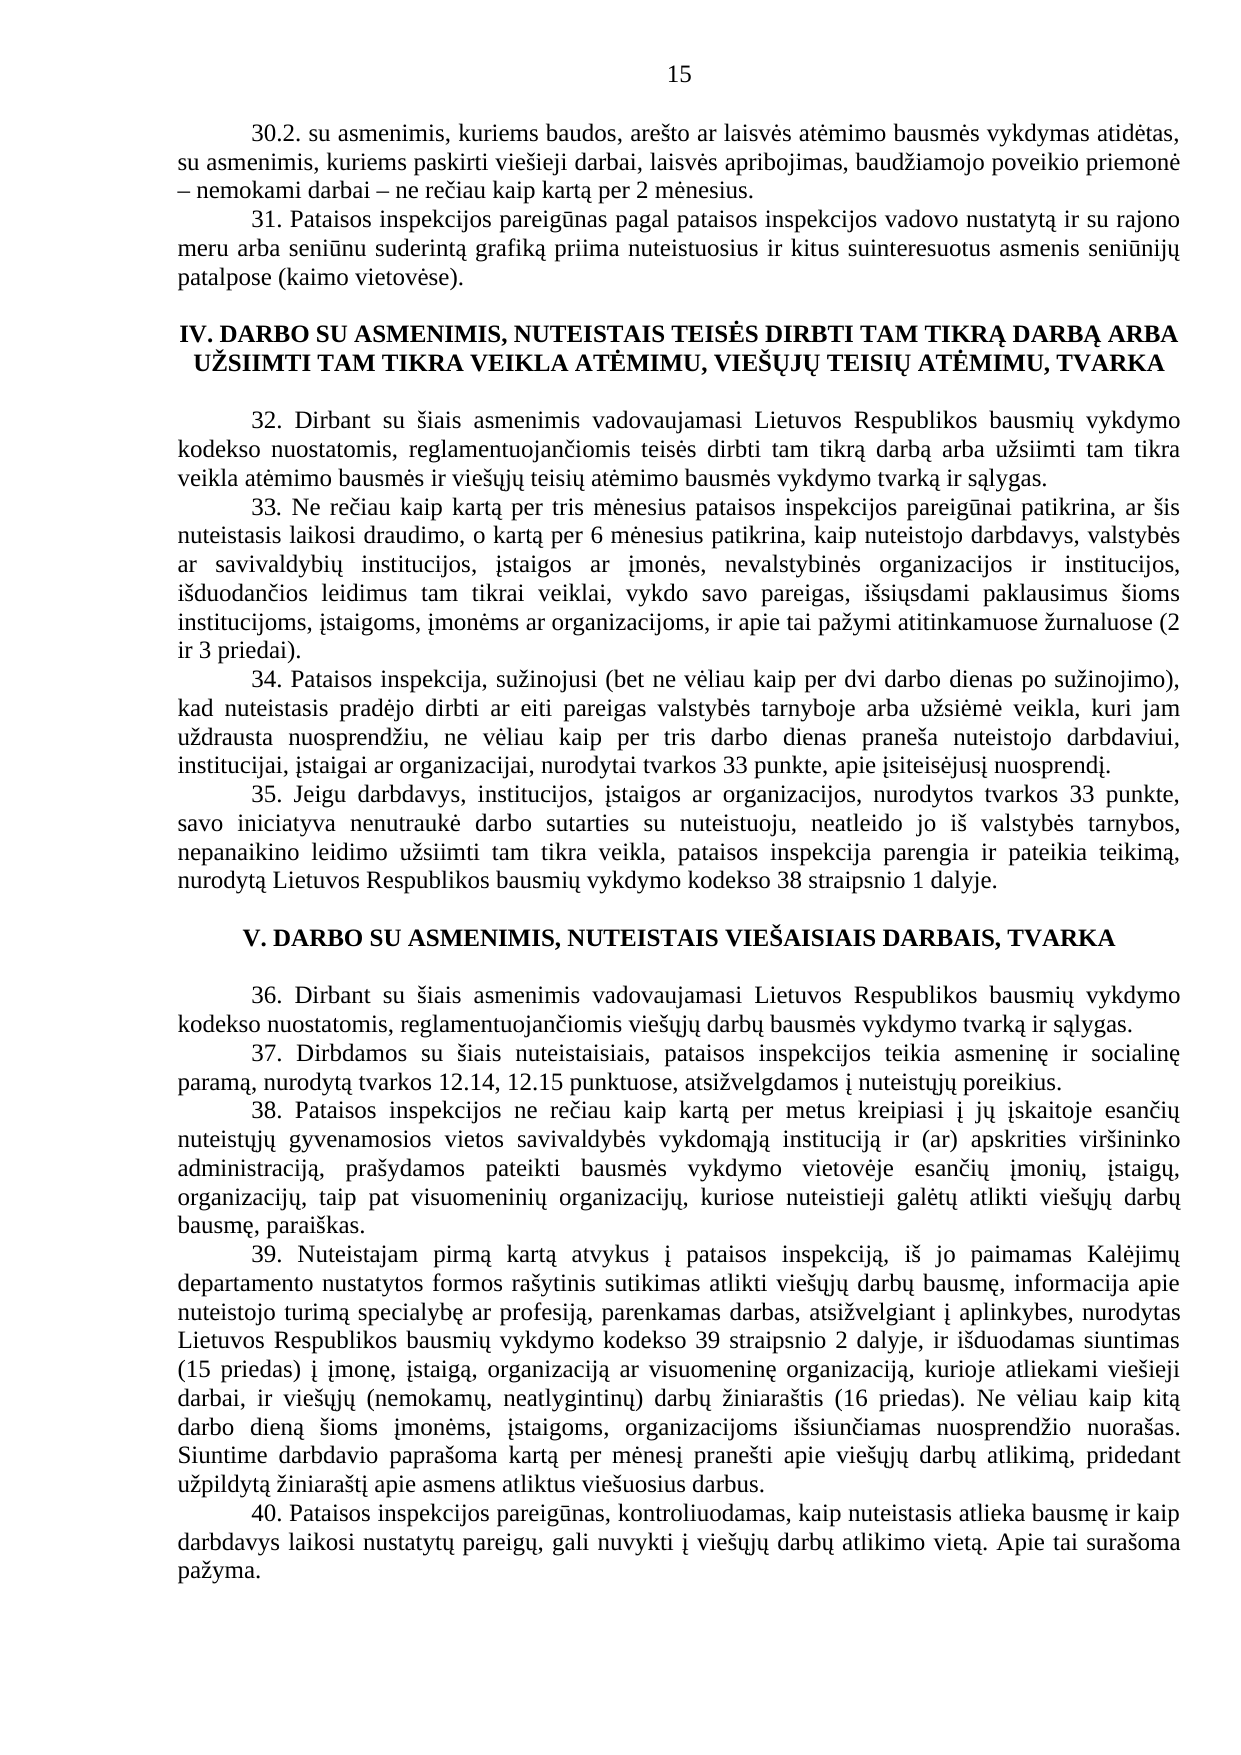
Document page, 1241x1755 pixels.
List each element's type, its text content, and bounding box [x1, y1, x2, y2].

text 39. Nuteistajam pirmą kartą atvykus į pataisos inspekciją, iš jo paimamas Kalėjimų departamento nustatytos formos rašytinis sutikimas atlikti viešųjų darbų bausmę, informacija apie nuteistojo turimą specialybę ar profesiją, parenkamas darbas, atsižvelgiant į aplinkybes, nurodytas Lietuvos Respublikos bausmių vykdymo kodekso 39 straipsnio 2 dalyje, ir išduodamas siuntimas (15 priedas) į įmonę, įstaigą, organizaciją ar visuomeninę organizaciją, kurioje atliekami viešieji darbai, ir viešųjų (nemokamų, neatlygintinų) darbų žiniaraštis (16 priedas). Ne vėliau kaip kitą darbo dieną šioms įmonėms, įstaigoms, organizacijoms išsiunčiamas nuosprendžio nuorašas. Siuntime darbdavio paprašoma kartą per mėnesį pranešti apie viešųjų darbų atlikimą, pridedant užpildytą žiniaraštį apie asmens atliktus viešuosius darbus. [177, 1239, 1181, 1498]
text 37. Dirbdamos su šiais nuteistaisiais, pataisos inspekcijos teikia asmeninę ir socialinę paramą, nurodytą tvarkos 12.14, 12.15 punktuose, atsižvelgdamos į nuteistųjų poreikius. [177, 1038, 1181, 1096]
text 38. Pataisos inspekcijos ne rečiau kaip kartą per metus kreipiasi į jų įskaitoje esančių nuteistųjų gyvenamosios vietos savivaldybės vykdomąją instituciją ir (ar) apskrities viršininko administraciją, prašydamos pateikti bausmės vykdymo vietovėje esančių įmonių, įstaigų, organizacijų, taip pat visuomeninių organizacijų, kuriose nuteistieji galėtų atlikti viešųjų darbų bausmę, paraiškas. [177, 1096, 1181, 1239]
text 33. Ne rečiau kaip kartą per tris mėnesius pataisos inspekcijos pareigūnai patikrina, ar šis nuteistasis laikosi draudimo, o kartą per 6 mėnesius patikrina, kaip nuteistojo darbdavys, valstybės ar savivaldybių institucijos, įstaigos ar įmonės, nevalstybinės organizacijos ir institucijos, išduodančios leidimus tam tikrai veiklai, vykdo savo pareigas, išsiųsdami paklausimus šioms institucijoms, įstaigoms, įmonėms ar organizacijoms, ir apie tai pažymi atitinkamuose žurnaluose (2 ir 3 priedai). [177, 492, 1181, 664]
text 34. Pataisos inspekcija, sužinojusi (bet ne vėliau kaip per dvi darbo dienas po sužinojimo), kad nuteistasis pradėjo dirbti ar eiti pareigas valstybės tarnyboje arba užsiėmė veikla, kuri jam uždrausta nuosprendžiu, ne vėliau kaip per tris darbo dienas praneša nuteistojo darbdaviui, institucijai, įstaigai ar organizacijai, nurodytai tvarkos 33 punkte, apie įsiteisėjusį nuosprendį. [177, 664, 1181, 779]
text 31. Pataisos inspekcijos pareigūnas pagal pataisos inspekcijos vadovo nustatytą ir su rajono meru arba seniūnu suderintą grafiką priima nuteistuosius ir kitus suinteresuotus asmenis seniūnijų patalpose (kaimo vietovėse). [177, 204, 1181, 291]
text V. DARBO SU ASMENIMIS, NUTEISTAIS VIEŠAISIAIS DARBAIS, TVARKA [177, 923, 1181, 952]
text 30.2. su asmenimis, kuriems baudos, arešto ar laisvės atėmimo bausmės vykdymas atidėtas, su asmenimis, kuriems paskirti viešieji darbai, laisvės apribojimas, baudžiamojo poveikio priemonė – nemokami darbai – ne rečiau kaip kartą per 2 mėnesius. [177, 118, 1181, 204]
text 32. Dirbant su šiais asmenimis vadovaujamasi Lietuvos Respublikos bausmių vykdymo kodekso nuostatomis, reglamentuojančiomis teisės dirbti tam tikrą darbą arba užsiimti tam tikra veikla atėmimo bausmės ir viešųjų teisių atėmimo bausmės vykdymo tvarką ir sąlygas. [177, 406, 1181, 492]
text 35. Jeigu darbdavys, institucijos, įstaigos ar organizacijos, nurodytos tvarkos 33 punkte, savo iniciatyva nenutraukė darbo sutarties su nuteistuoju, neatleido jo iš valstybės tarnybos, nepanaikino leidimo užsiimti tam tikra veikla, pataisos inspekcija parengia ir pateikia teikimą, nurodytą Lietuvos Respublikos bausmių vykdymo kodekso 38 straipsnio 1 dalyje. [177, 779, 1181, 894]
text 36. Dirbant su šiais asmenimis vadovaujamasi Lietuvos Respublikos bausmių vykdymo kodekso nuostatomis, reglamentuojančiomis viešųjų darbų bausmės vykdymo tvarką ir sąlygas. [177, 981, 1181, 1038]
text 40. Pataisos inspekcijos pareigūnas, kontroliuodamas, kaip nuteistasis atlieka bausmę ir kaip darbdavys laikosi nustatytų pareigų, gali nuvykti į viešųjų darbų atlikimo vietą. Apie tai surašoma pažyma. [177, 1498, 1181, 1584]
text IV. DARBO SU ASMENIMIS, NUTEISTAIS TEISĖS DIRBTI TAM TIKRĄ DARBĄ ARBA UŽSIIMTI TAM TIKRA VEIKLA ATĖMIMU, VIEŠŲJŲ TEISIŲ ATĖMIMU, TVARKA [177, 319, 1181, 377]
